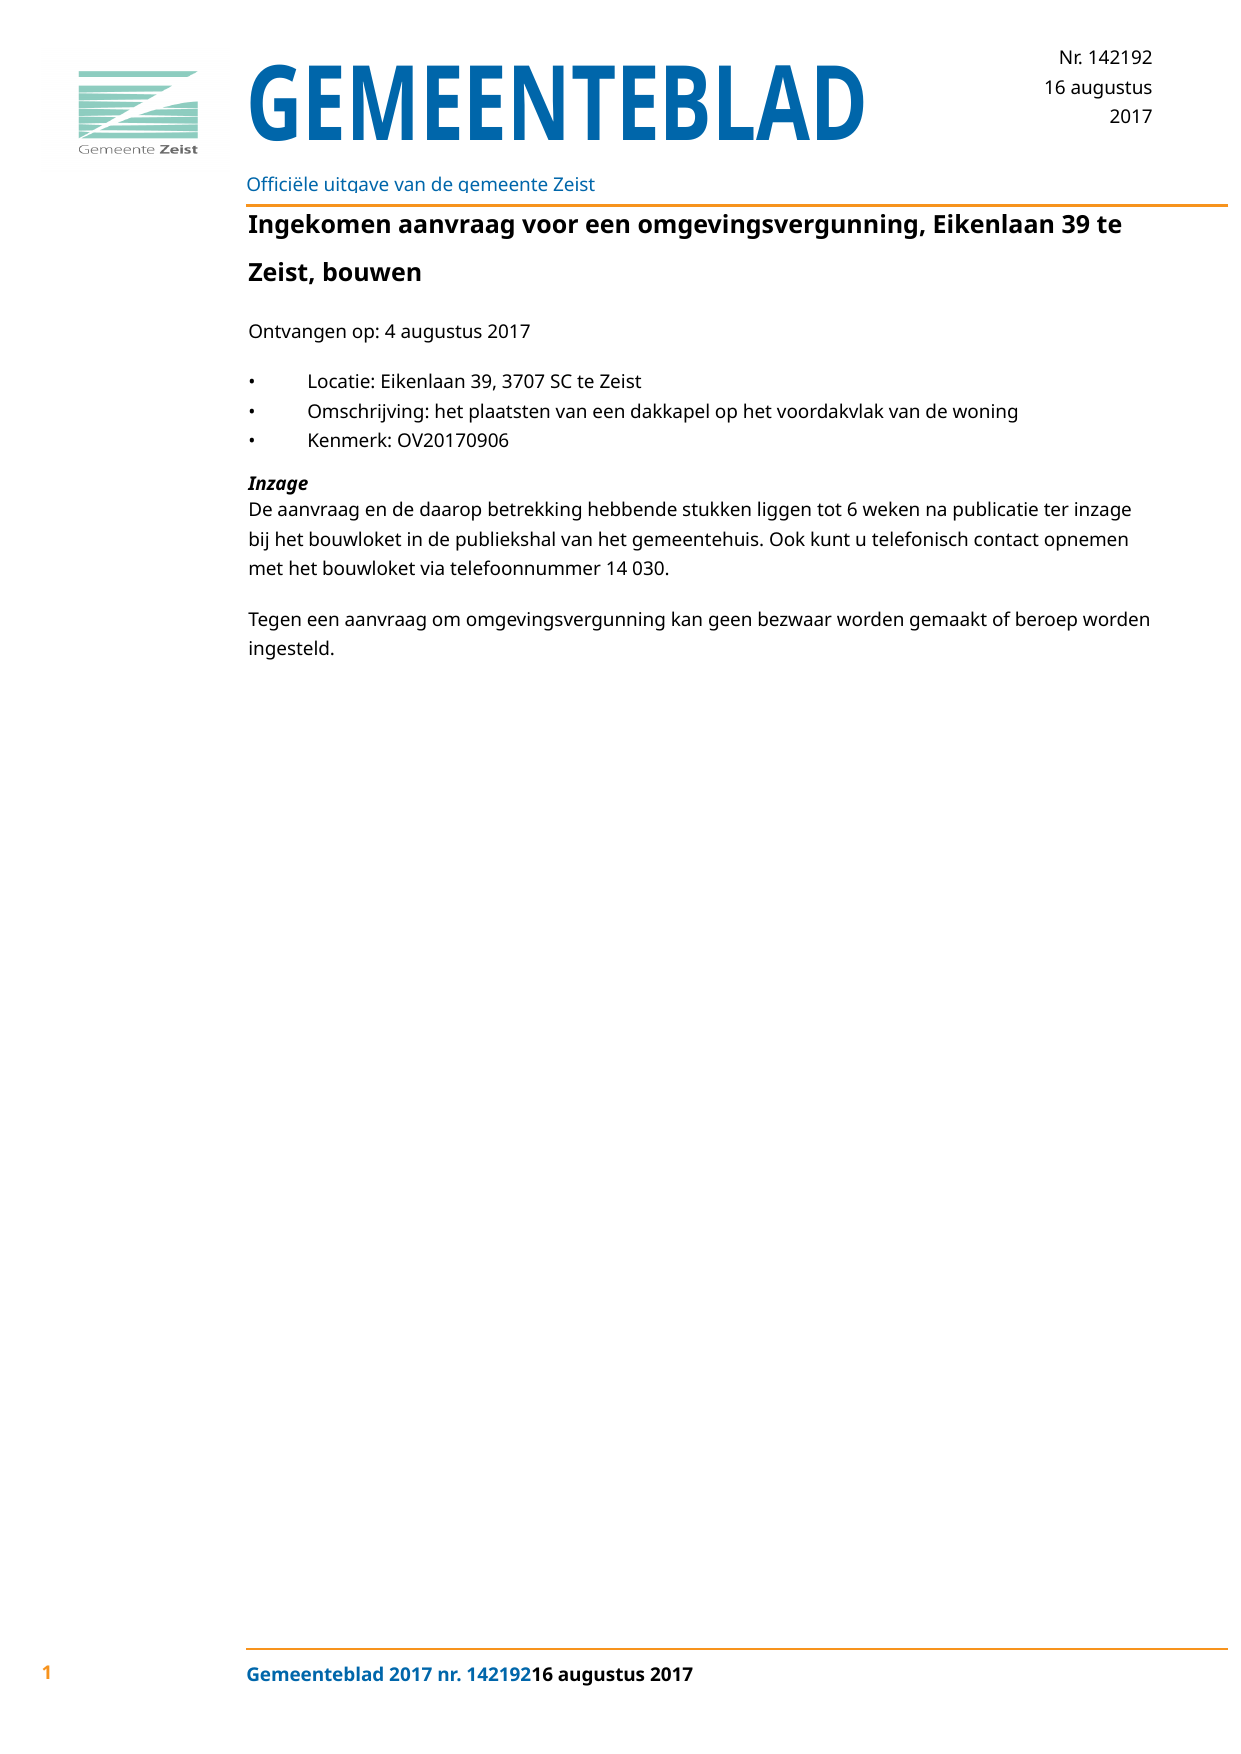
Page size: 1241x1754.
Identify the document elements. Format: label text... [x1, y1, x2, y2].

list Locatie: Eikenlaan 39, 3707 SC te Zeist [248, 368, 1152, 394]
text Ontvangen op: 4 augustus 2017 [248, 318, 1152, 344]
text Tegen een aanvraag om omgevingsvergunning kan geen bezwaar worden gemaakt of beroep worden ingesteld. [248, 606, 1152, 661]
text De aanvraag en de daarop betrekking hebbende stukken liggen tot 6 weken na publicatie ter inzage bij het bouwloket in de publiekshal van het gemeentehuis. Ook kunt u telefonisch contact opnemen met het bouwloket via telefoonnummer 14 030. [248, 496, 1152, 581]
picture [41, 47, 231, 172]
list Kenmerk: OV20170906 [248, 427, 1152, 453]
text Inzage [248, 471, 1152, 496]
list Omschrijving: het plaatsten van een dakkapel op het voordakvlak van de woning [248, 398, 1152, 424]
text Ingekomen aanvraag voor een omgevingsvergunning, Eikenlaan 39 te Zeist, bouwen [248, 207, 1152, 288]
